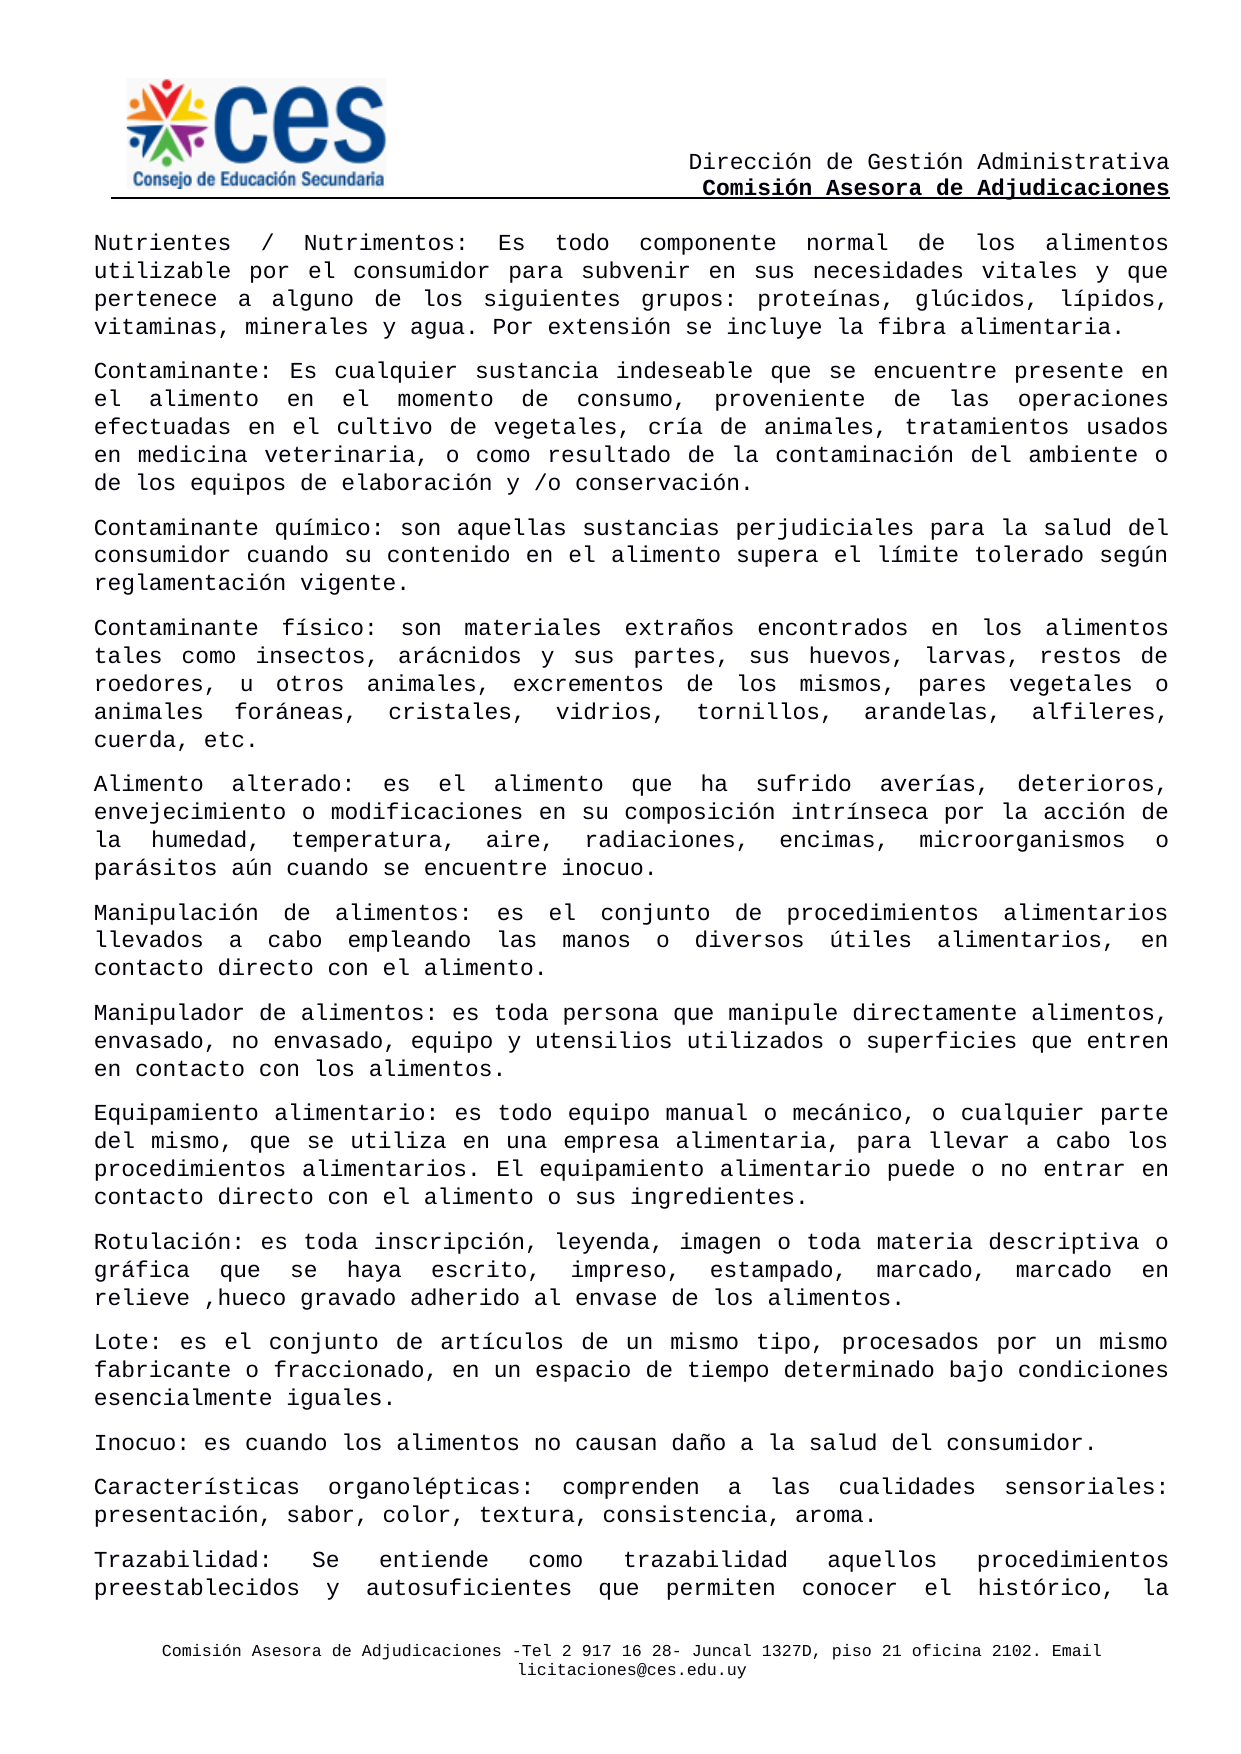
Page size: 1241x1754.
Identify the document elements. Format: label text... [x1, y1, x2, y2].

text Contaminante físico: son materiales extraños encontrados en los alimentos tales como insectos, arácnidos y sus partes, sus huevos, larvas, restos de roedores, u otros animales, excrementos de los mismos, pares vegetales o animales foráneas, cristales, vidrios, tornillos, arandelas, alfileres, cuerda, etc. [94, 616, 1169, 754]
text Manipulación de alimentos: es el conjunto de procedimientos alimentarios llevados a cabo empleando las manos o diversos útiles alimentarios, en contacto directo con el alimento. [94, 901, 1169, 983]
text Nutrientes / Nutrimentos: Es todo componente normal de los alimentos utilizable por el consumidor para subvenir en sus necesidades vitales y que pertenece a alguno de los siguientes grupos: proteínas, glúcidos, lípidos, vitaminas, minerales y agua. Por extensión se incluye la fibra alimentaria. [94, 231, 1169, 341]
text Alimento alterado: es el alimento que ha sufrido averías, deterioros, envejecimiento o modificaciones en su composición intrínseca por la acción de la humedad, temperatura, aire, radiaciones, encimas, microorganismos o parásitos aún cuando se encuentre inocuo. [94, 773, 1169, 882]
text Equipamiento alimentario: es todo equipo manual o mecánico, o cualquier parte del mismo, que se utiliza en una empresa alimentaria, para llevar a cabo los procedimientos alimentarios. El equipamiento alimentario puede o no entrar en contacto directo con el alimento o sus ingredientes. [94, 1102, 1169, 1211]
text Características organolépticas: comprenden a las cualidades sensoriales: presentación, sabor, color, textura, consistencia, aroma. [94, 1476, 1169, 1529]
text Lote: es el conjunto de artículos de un mismo tipo, procesados por un mismo fabricante o fraccionado, en un espacio de tiempo determinado bajo condiciones esencialmente iguales. [94, 1331, 1169, 1412]
text Contaminante: Es cualquier sustancia indeseable que se encuentre presente en el alimento en el momento de consumo, proveniente de las operaciones efectuadas en el cultivo de vegetales, cría de animales, tratamientos usados en medicina veterinaria, o como resultado de la contaminación del ambiente o de los equipos de elaboración y /o conservación. [94, 360, 1169, 497]
text Rotulación: es toda inscripción, leyenda, imagen o toda materia descriptiva o gráfica que se haya escrito, impreso, estampado, marcado, marcado en relieve ,hueco gravado adherido al envase de los alimentos. [94, 1230, 1169, 1312]
text Manipulador de alimentos: es toda persona que manipule directamente alimentos, envasado, no envasado, equipo y utensilios utilizados o superficies que entren en contacto con los alimentos. [94, 1001, 1169, 1083]
text Contaminante químico: son aquellas sustancias perjudiciales para la salud del consumidor cuando su contenido en el alimento supera el límite tolerado según reglamentación vigente. [94, 516, 1169, 598]
text Inocuo: es cuando los alimentos no causan daño a la salud del consumidor. [94, 1431, 1169, 1457]
text Trazabilidad: Se entiende como trazabilidad aquellos procedimientos preestablecidos y autosuficientes que permiten conocer el histórico, la [94, 1548, 1169, 1602]
picture [126, 78, 387, 189]
